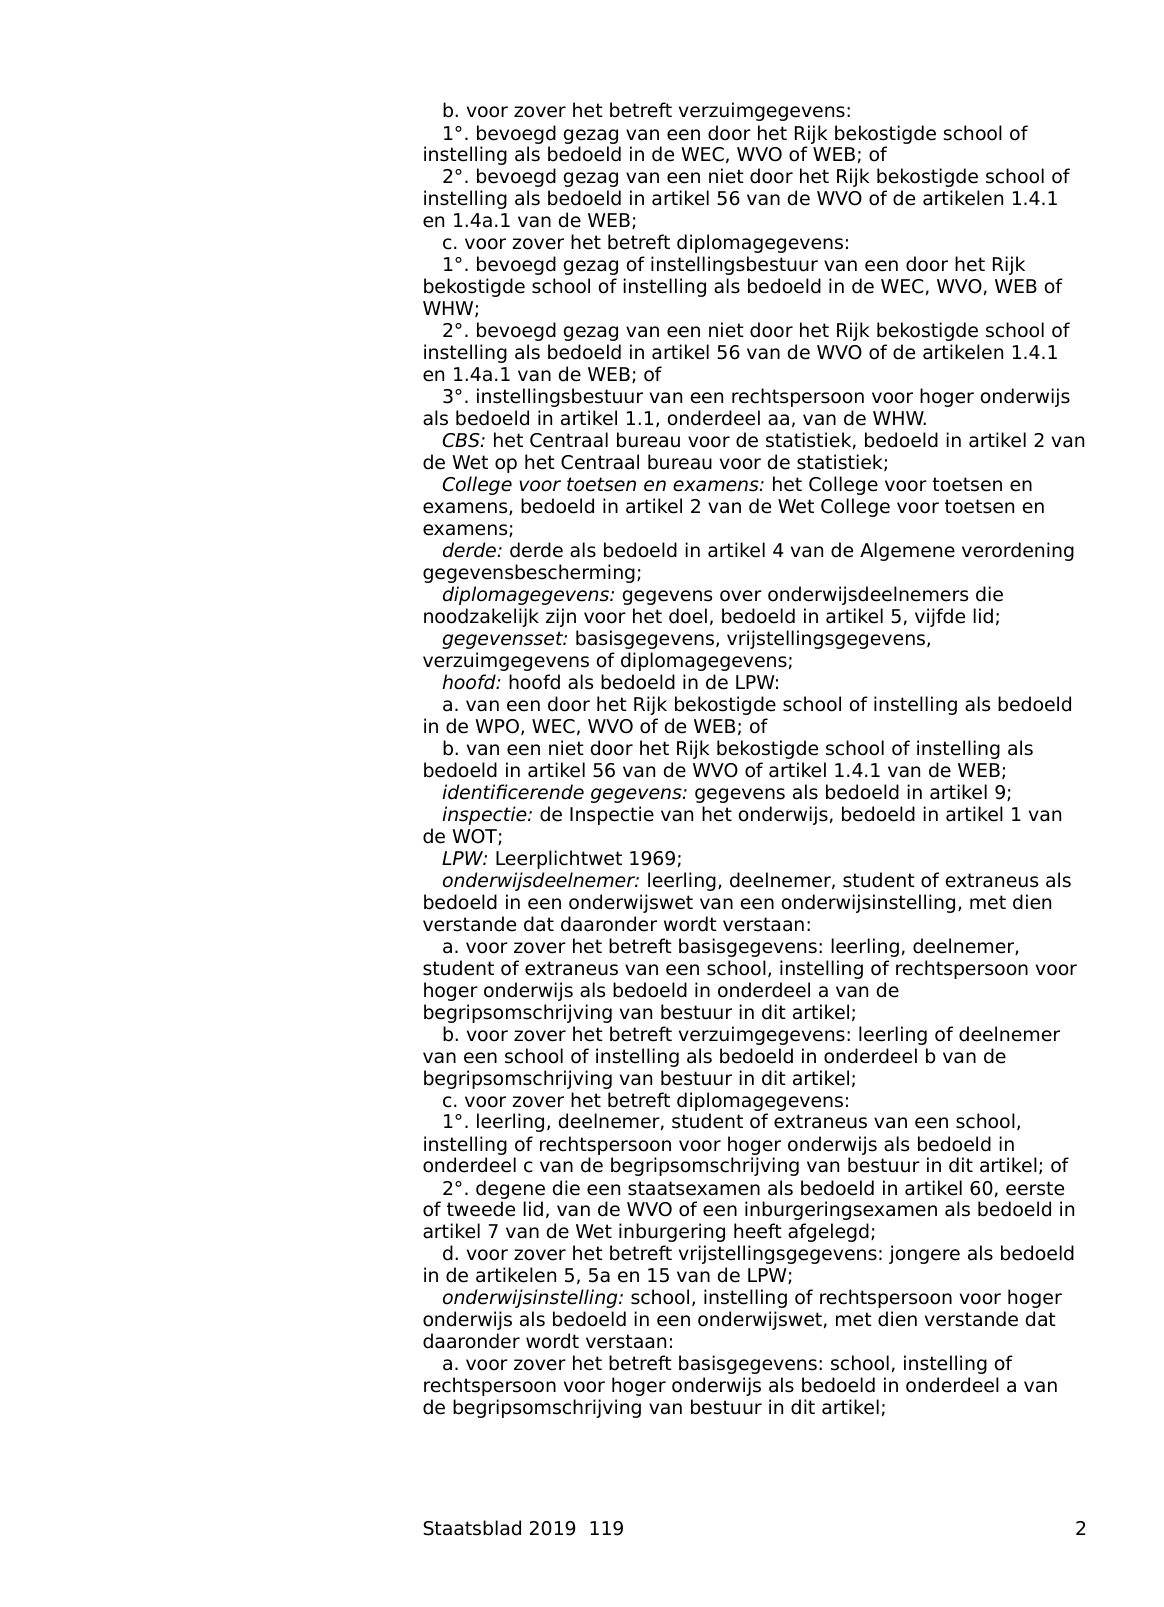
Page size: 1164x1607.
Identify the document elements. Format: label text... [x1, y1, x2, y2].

text 2°. bevoegd gezag van een niet door het Rijk bekostigde school of instelling als bedoeld in artikel 56 van de WVO of de artikelen 1.4.1 en 1.4a.1 van de WEB; [422, 166, 1087, 232]
text c. voor zover het betreft diplomagegevens: [422, 1089, 1087, 1111]
text derde: derde als bedoeld in artikel 4 van de Algemene verordening gegevensbescherming; [422, 540, 1087, 584]
text LPW: Leerplichtwet 1969; [422, 848, 1087, 870]
text b. voor zover het betreft verzuimgegevens: [422, 100, 1087, 122]
text onderwijsdeelnemer: leerling, deelnemer, student of extraneus als bedoeld in een onderwijswet van een onderwijsinstelling, met dien verstande dat daaronder wordt verstaan: [422, 870, 1087, 936]
text hoofd: hoofd als bedoeld in de LPW: [422, 672, 1087, 694]
text 1°. leerling, deelnemer, student of extraneus van een school, instelling of rechtspersoon voor hoger onderwijs als bedoeld in onderdeel c van de begripsomschrijving van bestuur in dit artikel; of [422, 1111, 1087, 1177]
text identificerende gegevens: gegevens als bedoeld in artikel 9; [422, 782, 1087, 804]
text b. van een niet door het Rijk bekostigde school of instelling als bedoeld in artikel 56 van de WVO of artikel 1.4.1 van de WEB; [422, 738, 1087, 782]
text b. voor zover het betreft verzuimgegevens: leerling of deelnemer van een school of instelling als bedoeld in onderdeel b van de begripsomschrijving van bestuur in dit artikel; [422, 1023, 1087, 1089]
text c. voor zover het betreft diplomagegevens: [422, 232, 1087, 254]
text 2°. degene die een staatsexamen als bedoeld in artikel 60, eerste of tweede lid, van de WVO of een inburgeringsexamen als bedoeld in artikel 7 van de Wet inburgering heeft afgelegd; [422, 1177, 1087, 1243]
text a. van een door het Rijk bekostigde school of instelling als bedoeld in de WPO, WEC, WVO of de WEB; of [422, 694, 1087, 738]
text College voor toetsen en examens: het College voor toetsen en examens, bedoeld in artikel 2 van de Wet College voor toetsen en examens; [422, 474, 1087, 540]
text d. voor zover het betreft vrijstellingsgegevens: jongere als bedoeld in de artikelen 5, 5a en 15 van de LPW; [422, 1243, 1087, 1287]
text a. voor zover het betreft basisgegevens: school, instelling of rechtspersoon voor hoger onderwijs als bedoeld in onderdeel a van de begripsomschrijving van bestuur in dit artikel; [422, 1353, 1087, 1419]
text inspectie: de Inspectie van het onderwijs, bedoeld in artikel 1 van de WOT; [422, 804, 1087, 848]
text 3°. instellingsbestuur van een rechtspersoon voor hoger onderwijs als bedoeld in artikel 1.1, onderdeel aa, van de WHW. [422, 386, 1087, 430]
text a. voor zover het betreft basisgegevens: leerling, deelnemer, student of extraneus van een school, instelling of rechtspersoon voor hoger onderwijs als bedoeld in onderdeel a van de begripsomschrijving van bestuur in dit artikel; [422, 936, 1087, 1023]
text CBS: het Centraal bureau voor de statistiek, bedoeld in artikel 2 van de Wet op het Centraal bureau voor de statistiek; [422, 430, 1087, 474]
text 2°. bevoegd gezag van een niet door het Rijk bekostigde school of instelling als bedoeld in artikel 56 van de WVO of de artikelen 1.4.1 en 1.4a.1 van de WEB; of [422, 320, 1087, 386]
text onderwijsinstelling: school, instelling of rechtspersoon voor hoger onderwijs als bedoeld in een onderwijswet, met dien verstande dat daaronder wordt verstaan: [422, 1287, 1087, 1353]
text gegevensset: basisgegevens, vrijstellingsgegevens, verzuimgegevens of diplomagegevens; [422, 628, 1087, 672]
text 1°. bevoegd gezag van een door het Rijk bekostigde school of instelling als bedoeld in de WEC, WVO of WEB; of [422, 122, 1087, 166]
text diplomagegevens: gegevens over onderwijsdeelnemers die noodzakelijk zijn voor het doel, bedoeld in artikel 5, vijfde lid; [422, 584, 1087, 628]
text 1°. bevoegd gezag of instellingsbestuur van een door het Rijk bekostigde school of instelling als bedoeld in de WEC, WVO, WEB of WHW; [422, 254, 1087, 320]
